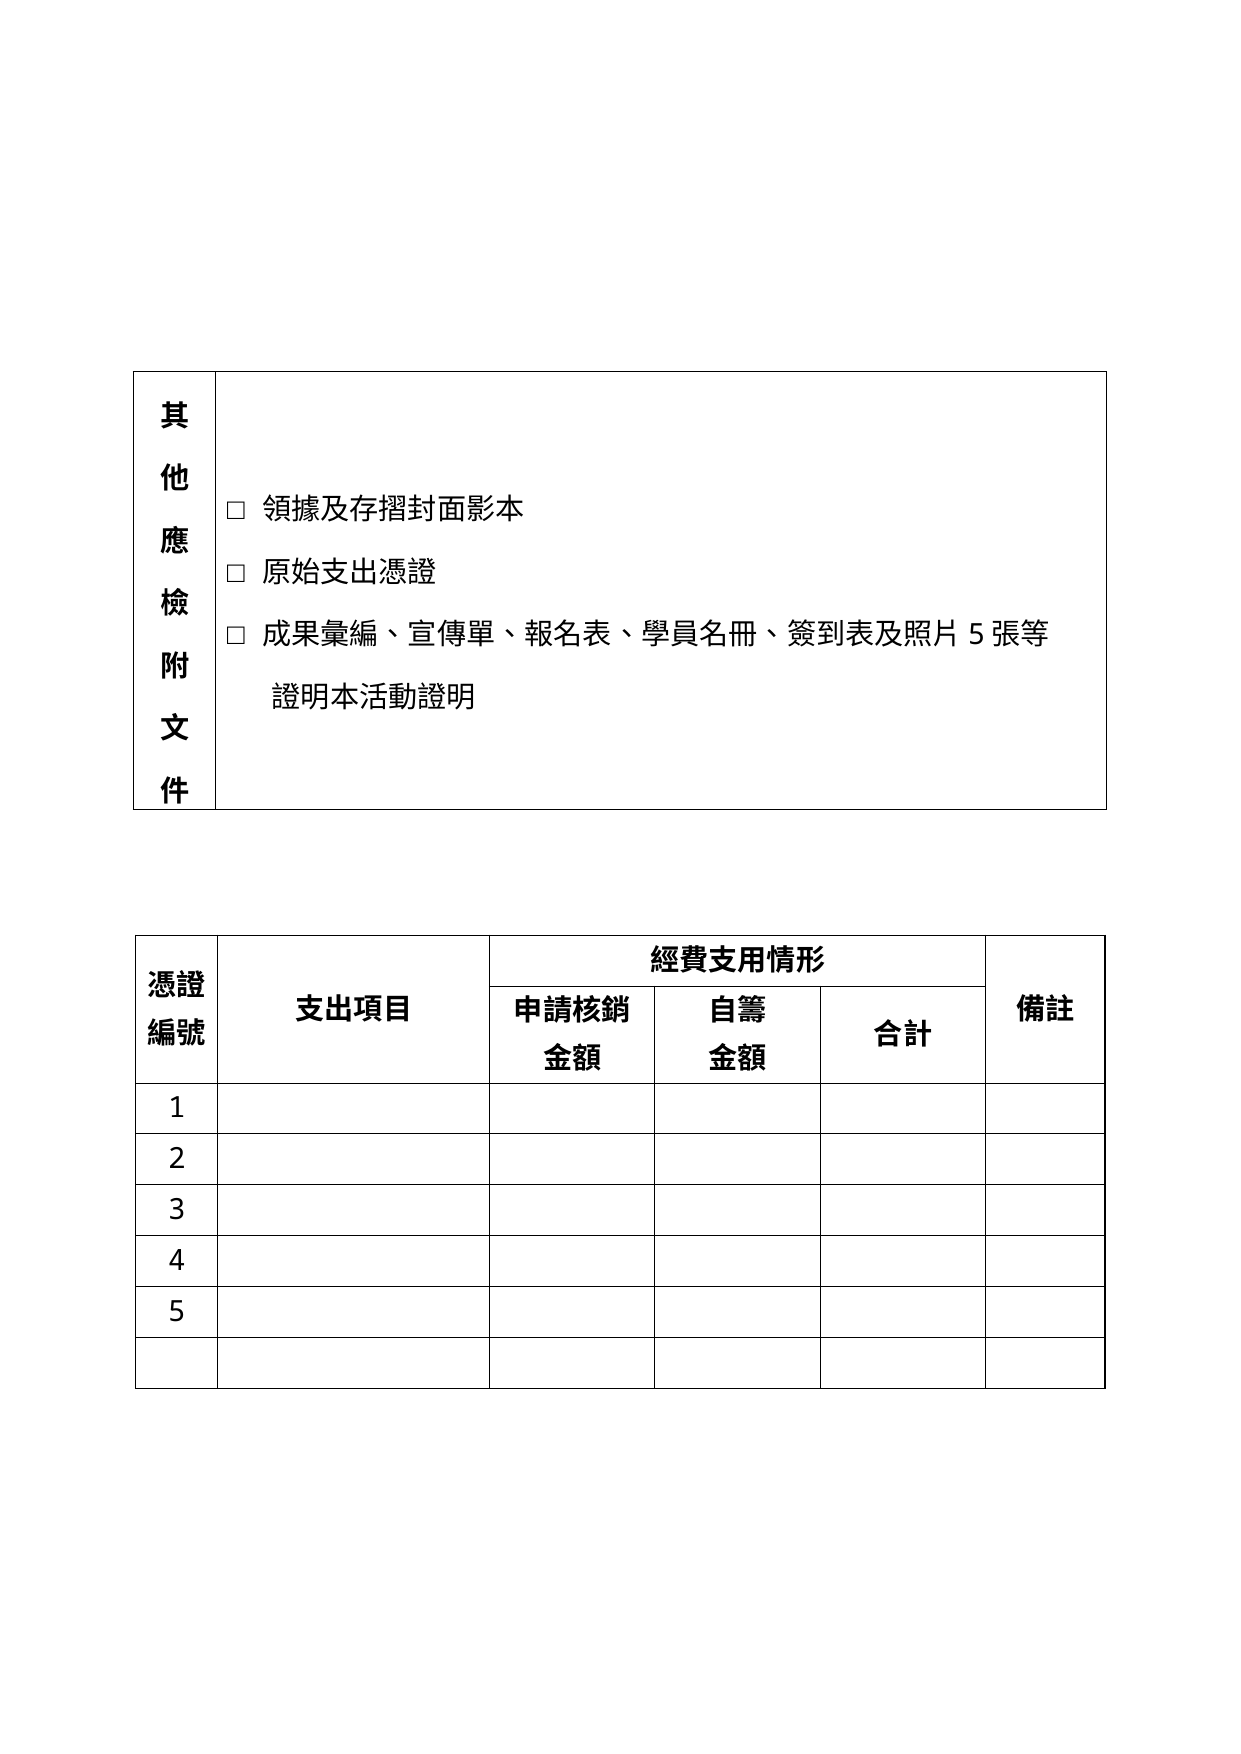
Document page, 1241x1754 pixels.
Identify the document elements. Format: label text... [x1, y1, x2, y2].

table_cell [821, 1338, 985, 1388]
table_cell [218, 1185, 489, 1235]
table_cell 3 [136, 1185, 217, 1235]
table_cell [218, 1338, 489, 1388]
table_cell [821, 1287, 985, 1337]
table_header 經費支用情形 [490, 936, 985, 986]
table_header 憑證編號 [136, 936, 217, 1082]
table_cell [655, 1338, 820, 1388]
table_cell [986, 1084, 1104, 1133]
table_cell 5 [136, 1287, 217, 1337]
table_cell [821, 1134, 985, 1184]
table_cell [490, 1134, 654, 1184]
table_cell [218, 1084, 489, 1133]
table_cell [655, 1287, 820, 1337]
table_cell [986, 1134, 1104, 1184]
table_cell [986, 1338, 1104, 1388]
table_cell □ 領據及存摺封面影本 □ 原始支出憑證 □ 成果彙編、宣傳單、報名表、學員名冊、簽到表及照片5張等證明本活動證明 [216, 372, 1106, 809]
table_cell [655, 1236, 820, 1286]
table_cell [218, 1134, 489, 1184]
table_cell 4 [136, 1236, 217, 1286]
table_cell [986, 1185, 1104, 1235]
table_header 支出項目 [218, 936, 489, 1082]
table_cell [986, 1287, 1104, 1337]
table_header 備註 [986, 936, 1104, 1082]
table_cell [821, 1185, 985, 1235]
table_cell 1 [136, 1084, 217, 1133]
table_cell 合計 [821, 987, 985, 1082]
table_cell 其他應檢附文件 [134, 372, 215, 809]
table_cell [655, 1084, 820, 1133]
table_cell [136, 1338, 217, 1388]
table_cell [821, 1084, 985, 1133]
table_cell [490, 1185, 654, 1235]
table_cell [986, 1236, 1104, 1286]
table_cell 自籌 金額 [655, 987, 820, 1082]
table_cell [490, 1287, 654, 1337]
table_cell [490, 1084, 654, 1133]
table_cell 申請核銷 金額 [490, 987, 654, 1082]
table_cell [490, 1236, 654, 1286]
table_cell [218, 1236, 489, 1286]
table_cell [218, 1287, 489, 1337]
table_cell [655, 1134, 820, 1184]
table_cell [655, 1185, 820, 1235]
table_cell [490, 1338, 654, 1388]
table_cell [821, 1236, 985, 1286]
table_cell 2 [136, 1134, 217, 1184]
